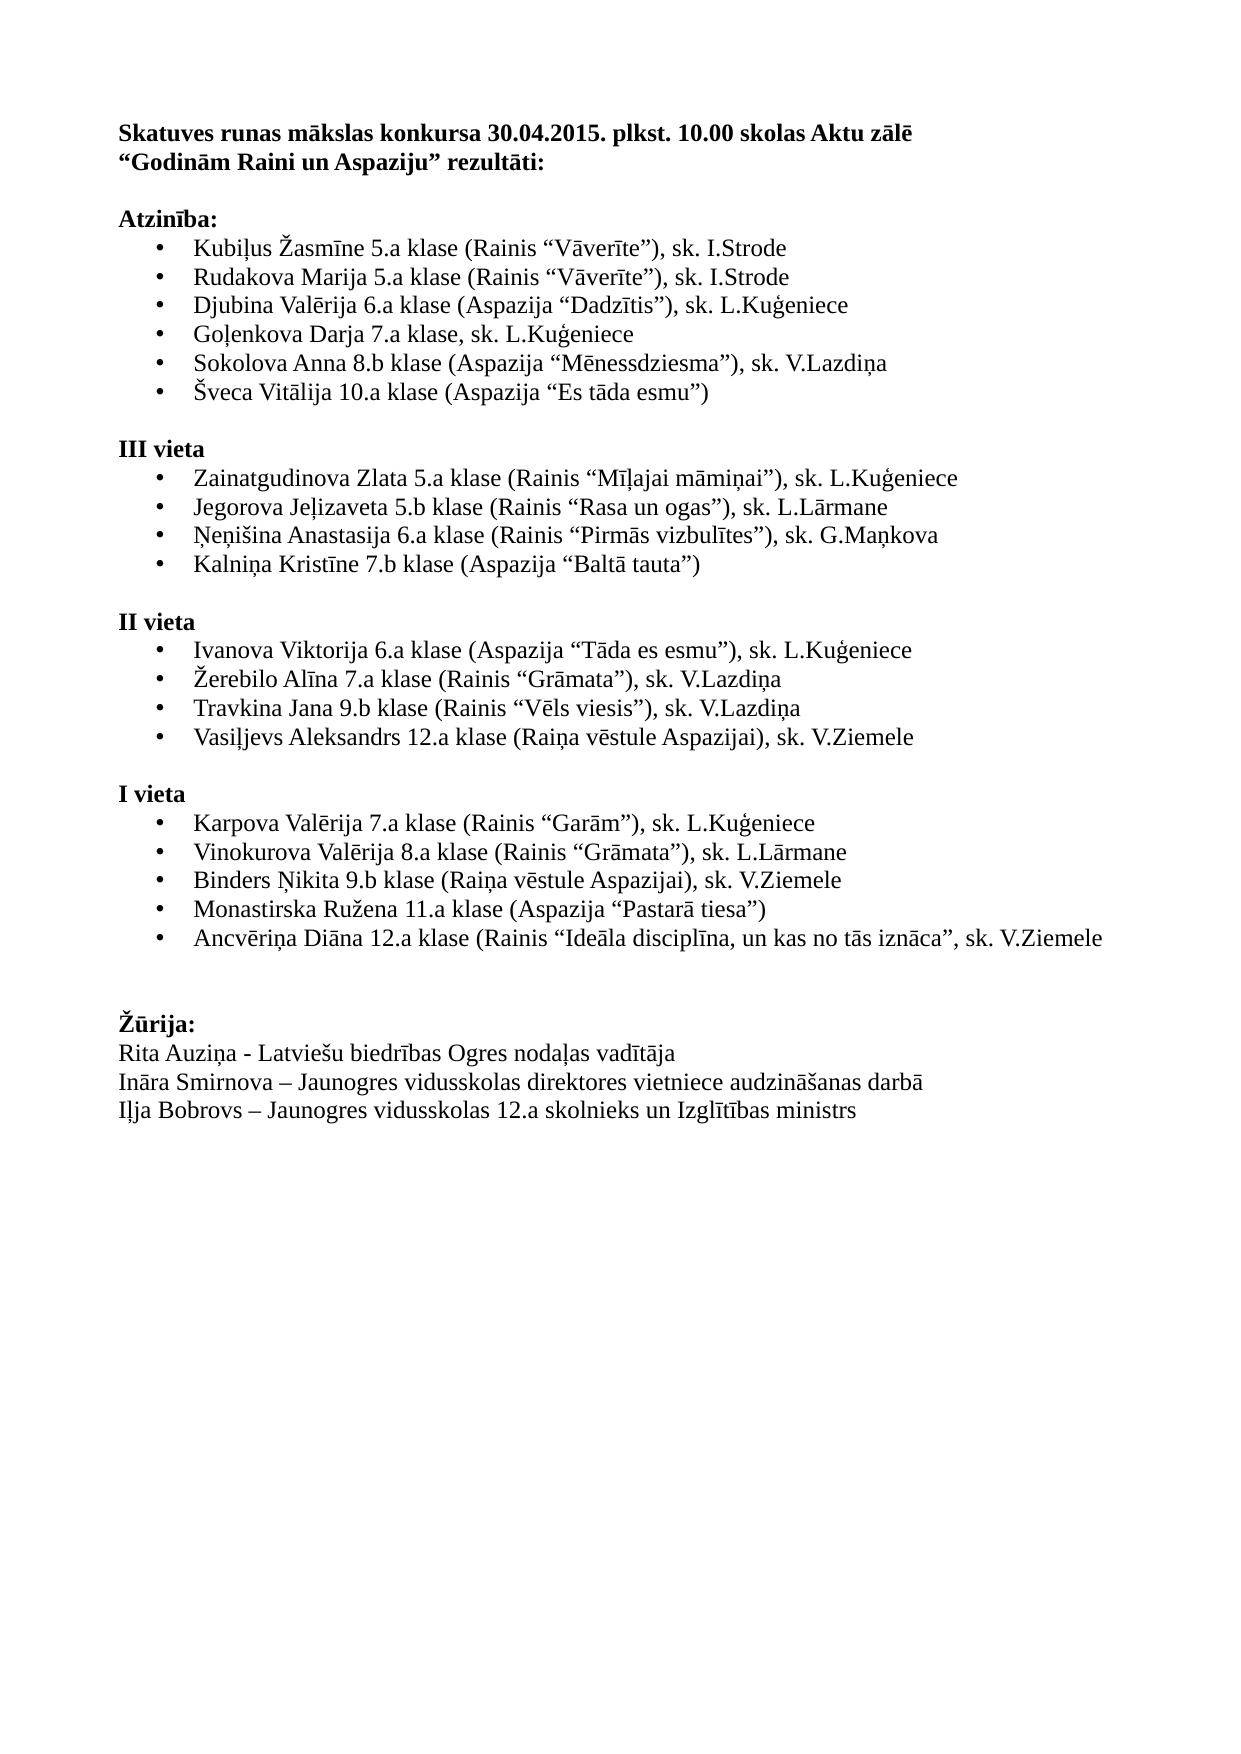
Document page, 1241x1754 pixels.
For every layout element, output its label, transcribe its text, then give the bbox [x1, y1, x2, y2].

text “Godinām Raini un Aspaziju” rezultāti: [118, 147, 1122, 176]
list Kalniņa Kristīne 7.b klase (Aspazija “Baltā tauta”) [156, 549, 1122, 578]
list Ivanova Viktorija 6.a klase (Aspazija “Tāda es esmu”), sk. L.Kuģeniece [156, 636, 1122, 664]
list Rudakova Marija 5.a klase (Rainis “Vāverīte”), sk. I.Strode [156, 262, 1122, 291]
list Djubina Valērija 6.a klase (Aspazija “Dadzītis”), sk. L.Kuģeniece [156, 291, 1122, 319]
list Binders Ņikita 9.b klase (Raiņa vēstule Aspazijai), sk. V.Ziemele [156, 866, 1122, 894]
list Zainatgudinova Zlata 5.a klase (Rainis “Mīļajai māmiņai”), sk. L.Kuģeniece [156, 463, 1122, 492]
list Vasiļjevs Aleksandrs 12.a klase (Raiņa vēstule Aspazijai), sk. V.Ziemele [156, 722, 1122, 751]
list Vinokurova Valērija 8.a klase (Rainis “Grāmata”), sk. L.Lārmane [156, 837, 1122, 866]
list Monastirska Ružena 11.a klase (Aspazija “Pastarā tiesa”) [156, 894, 1122, 923]
list Kubiļus Žasmīne 5.a klase (Rainis “Vāverīte”), sk. I.Strode [156, 233, 1122, 262]
text Rita Auziņa - Latviešu biedrības Ogres nodaļas vadītāja [118, 1038, 1122, 1067]
text Atzinība: [118, 204, 1122, 233]
text Skatuves runas mākslas konkursa 30.04.2015. plkst. 10.00 skolas Aktu zālē [118, 118, 1122, 147]
list Goļenkova Darja 7.a klase, sk. L.Kuģeniece [156, 319, 1122, 348]
text III vieta [118, 434, 1122, 463]
text II vieta [118, 607, 1122, 636]
list Travkina Jana 9.b klase (Rainis “Vēls viesis”), sk. V.Lazdiņa [156, 693, 1122, 722]
list Sokolova Anna 8.b klase (Aspazija “Mēnessdziesma”), sk. V.Lazdiņa [156, 348, 1122, 377]
text I vieta [118, 779, 1122, 808]
list Ancvēriņa Diāna 12.a klase (Rainis “Ideāla disciplīna, un kas no tās iznāca”, sk. V.Ziemele [156, 923, 1122, 952]
list Šveca Vitālija 10.a klase (Aspazija “Es tāda esmu”) [156, 377, 1122, 406]
list Žerebilo Alīna 7.a klase (Rainis “Grāmata”), sk. V.Lazdiņa [156, 664, 1122, 693]
list Jegorova Jeļizaveta 5.b klase (Rainis “Rasa un ogas”), sk. L.Lārmane [156, 492, 1122, 521]
list Karpova Valērija 7.a klase (Rainis “Garām”), sk. L.Kuģeniece [156, 808, 1122, 837]
list Ņeņišina Anastasija 6.a klase (Rainis “Pirmās vizbulītes”), sk. G.Maņkova [156, 521, 1122, 549]
text Iļja Bobrovs – Jaunogres vidusskolas 12.a skolnieks un Izglītības ministrs [118, 1096, 1122, 1124]
text Ināra Smirnova – Jaunogres vidusskolas direktores vietniece audzināšanas darbā [118, 1067, 1122, 1096]
text Žūrija: [118, 1009, 1122, 1038]
